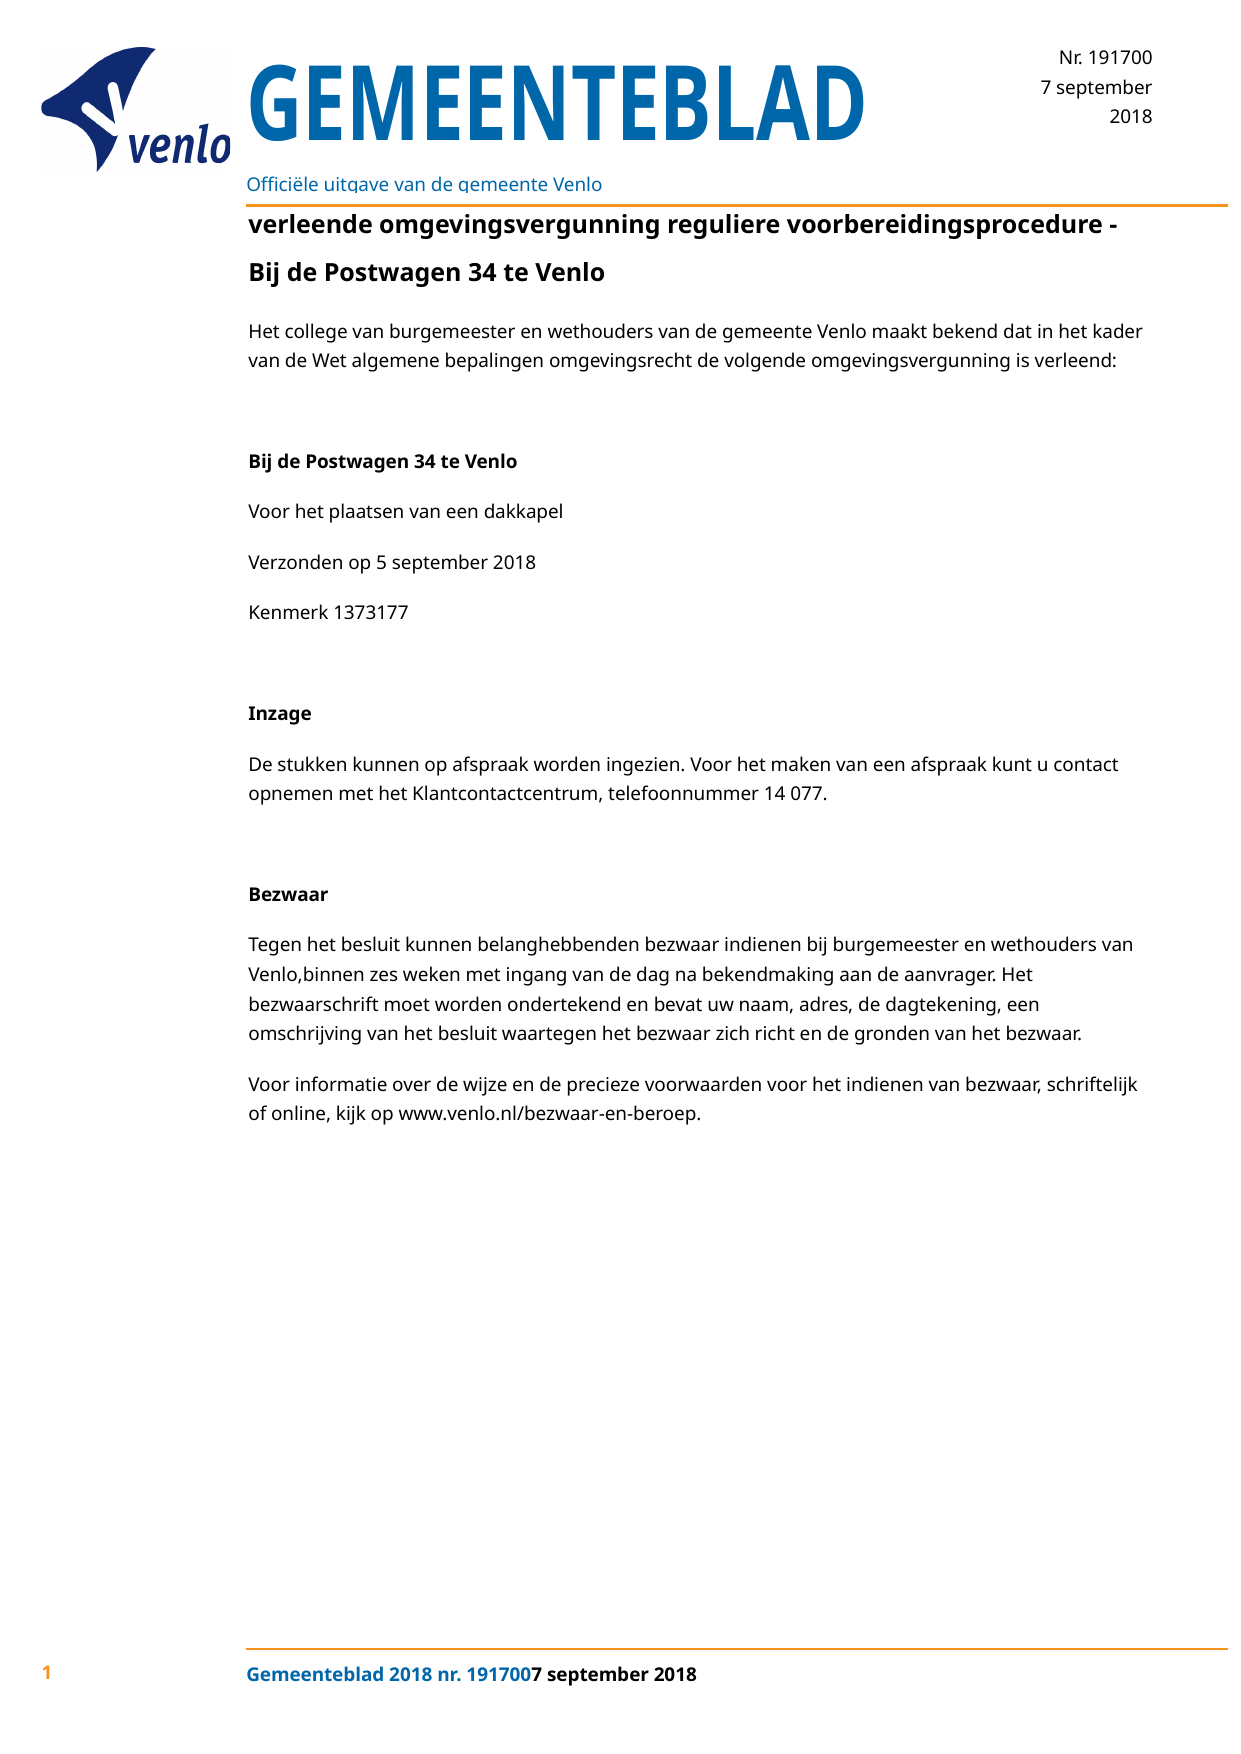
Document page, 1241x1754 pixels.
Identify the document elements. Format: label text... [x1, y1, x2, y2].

text Bezwaar [248, 881, 1152, 907]
text Verzonden op 5 september 2018 [248, 549, 1152, 575]
text Het college van burgemeester en wethouders van de gemeente Venlo maakt bekend dat in het kader van de Wet algemene bepalingen omgevingsrecht de volgende omgevingsvergunning is verleend: [248, 318, 1152, 373]
text De stukken kunnen op afspraak worden ingezien. Voor het maken van een afspraak kunt u contact opnemen met het Klantcontactcentrum, telefoonnummer 14 077. [248, 751, 1152, 806]
text Voor informatie over de wijze en de precieze voorwaarden voor het indienen van bezwaar, schriftelijk of online, kijk op www.venlo.nl/bezwaar-en-beroep. [248, 1071, 1152, 1126]
picture [41, 47, 231, 172]
text Voor het plaatsen van een dakkapel [248, 499, 1152, 524]
text Tegen het besluit kunnen belanghebbenden bezwaar indienen bij burgemeester en wethouders van Venlo,binnen zes weken met ingang van de dag na bekendmaking aan de aanvrager. Het bezwaarschrift moet worden ondertekend en bevat uw naam, adres, de dagtekening, een omschrijving van het besluit waartegen het bezwaar zich richt en de gronden van het bezwaar. [248, 932, 1152, 1046]
text verleende omgevingsvergunning reguliere voorbereidingsprocedure - Bij de Postwagen 34 te Venlo [248, 207, 1152, 288]
text Bij de Postwagen 34 te Venlo [248, 448, 1152, 474]
text Kenmerk 1373177 [248, 599, 1152, 625]
text Inzage [248, 700, 1152, 726]
